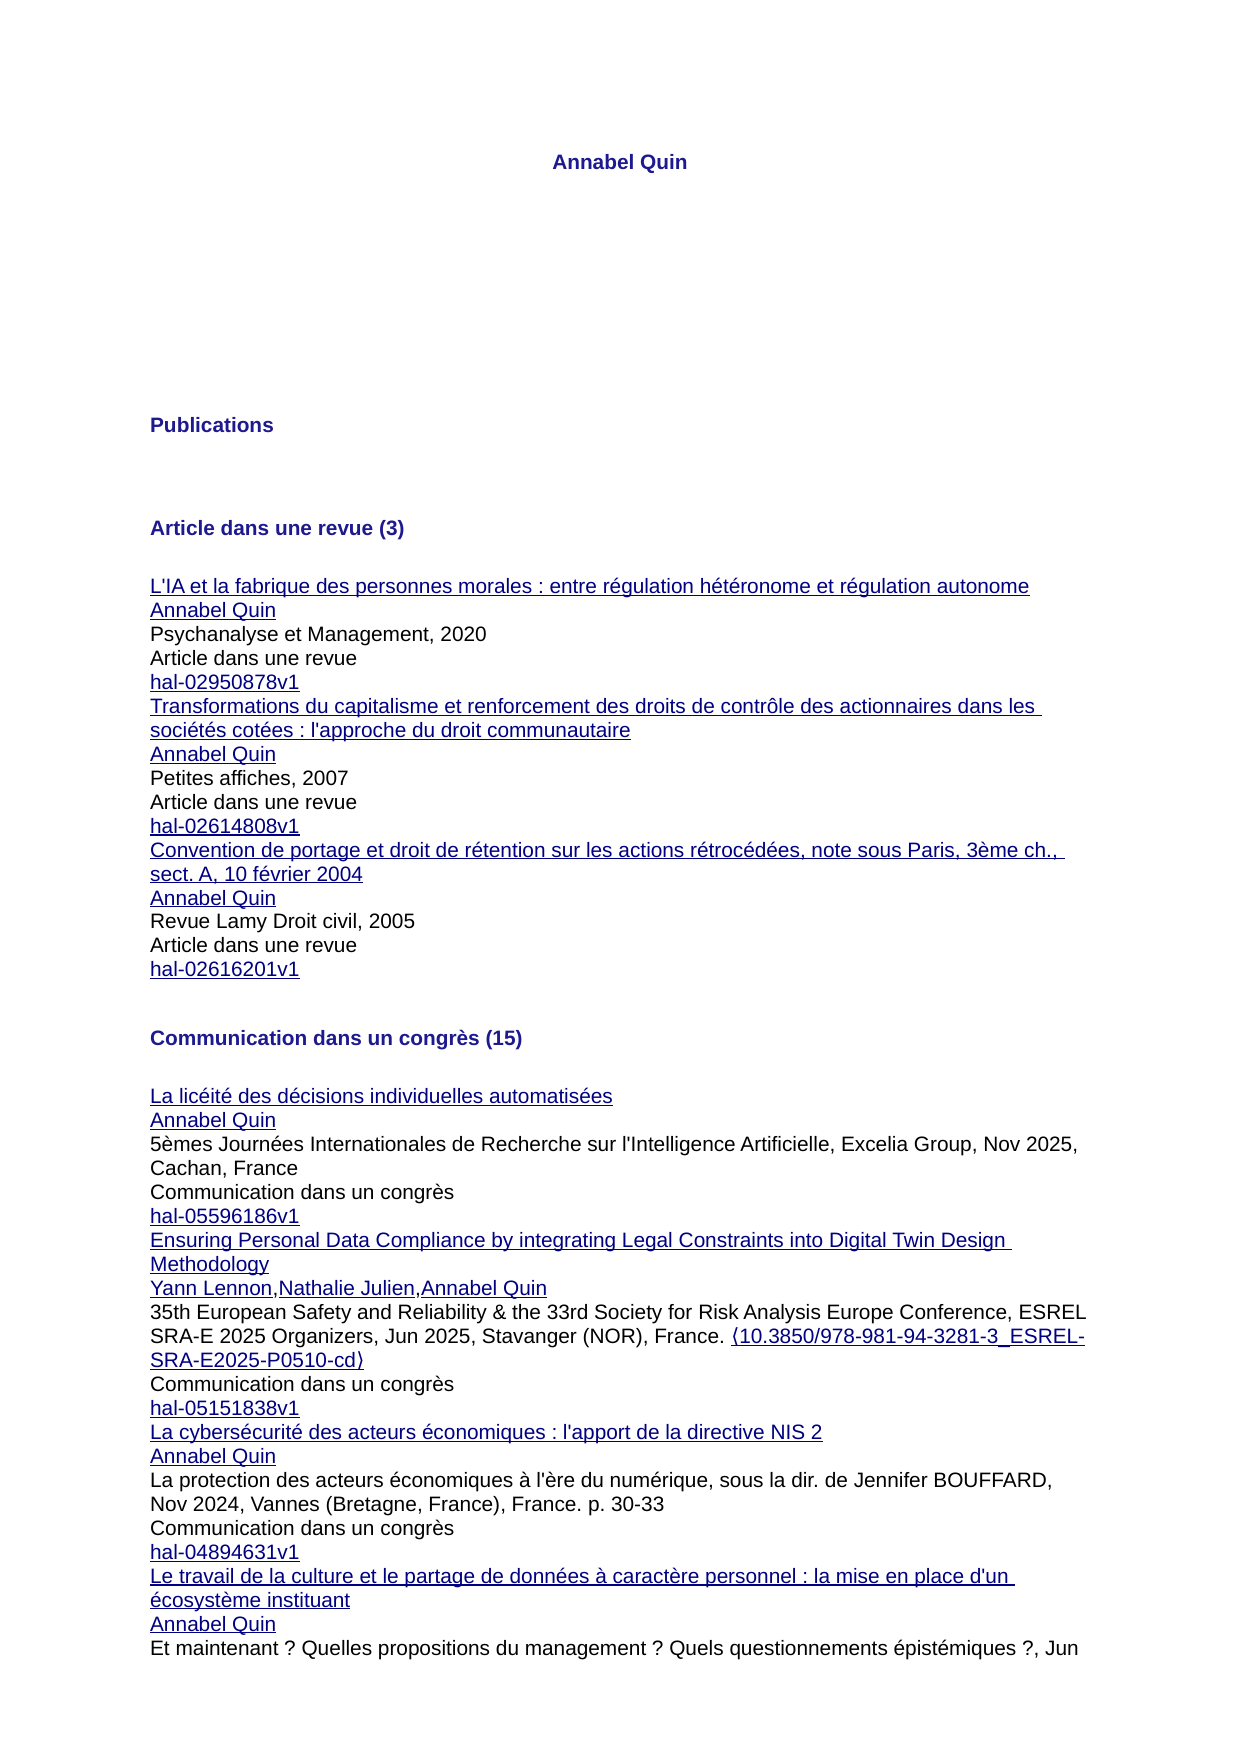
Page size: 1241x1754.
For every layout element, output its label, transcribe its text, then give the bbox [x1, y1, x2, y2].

table_header La licéité des décisions individuelles automatisées Annabel Quin 5èmes Journées Internationales de Recherche sur l'Intelligence Artificielle, Excelia Group, Nov 2025, Cachan, France Communication dans un congrès hal-05596186v1 [150, 1084, 1090, 1228]
subtitle Communication dans un congrès (15) [150, 1026, 1090, 1050]
table_header L'IA et la fabrique des personnes morales : entre régulation hétéronome et régulation autonome Annabel Quin Psychanalyse et Management, 2020 Article dans une revue hal-02950878v1 [150, 574, 1090, 694]
table_cell Transformations du capitalisme et renforcement des droits de contrôle des actionnaires dans les sociétés cotées : l'approche du droit communautaire Annabel Quin Petites affiches, 2007 Article dans une revue hal-02614808v1 [150, 694, 1090, 837]
subtitle Annabel Quin [150, 150, 1090, 174]
subtitle Publications [150, 412, 1090, 436]
table_cell La cybersécurité des acteurs économiques : l'apport de la directive NIS 2 Annabel Quin La protection des acteurs économiques à l'ère du numérique, sous la dir. de Jennifer BOUFFARD, Nov 2024, Vannes (Bretagne, France), France. p. 30-33 Communication dans un congrès hal-04894631v1 [150, 1420, 1090, 1563]
table_cell Ensuring Personal Data Compliance by integrating Legal Constraints into Digital Twin Design Methodology Yann Lennon,Nathalie Julien,Annabel Quin 35th European Safety and Reliability & the 33rd Society for Risk Analysis Europe Conference, ESREL SRA-E 2025 Organizers, Jun 2025, Stavanger (NOR), France. ⟨10.3850/978-981-94-3281-3_ESREL-SRA-E2025-P0510-cd⟩ Communication dans un congrès hal-05151838v1 [150, 1228, 1090, 1420]
subtitle Article dans une revue (3) [150, 516, 1090, 539]
table_cell Convention de portage et droit de rétention sur les actions rétrocédées, note sous Paris, 3ème ch., sect. A, 10 février 2004 Annabel Quin Revue Lamy Droit civil, 2005 Article dans une revue hal-02616201v1 [150, 838, 1090, 981]
table_cell Le travail de la culture et le partage de données à caractère personnel : la mise en place d'un écosystème instituant Annabel Quin Et maintenant ? Quelles propositions du management ? Quels questionnements épistémiques ?, Jun [150, 1564, 1090, 1659]
